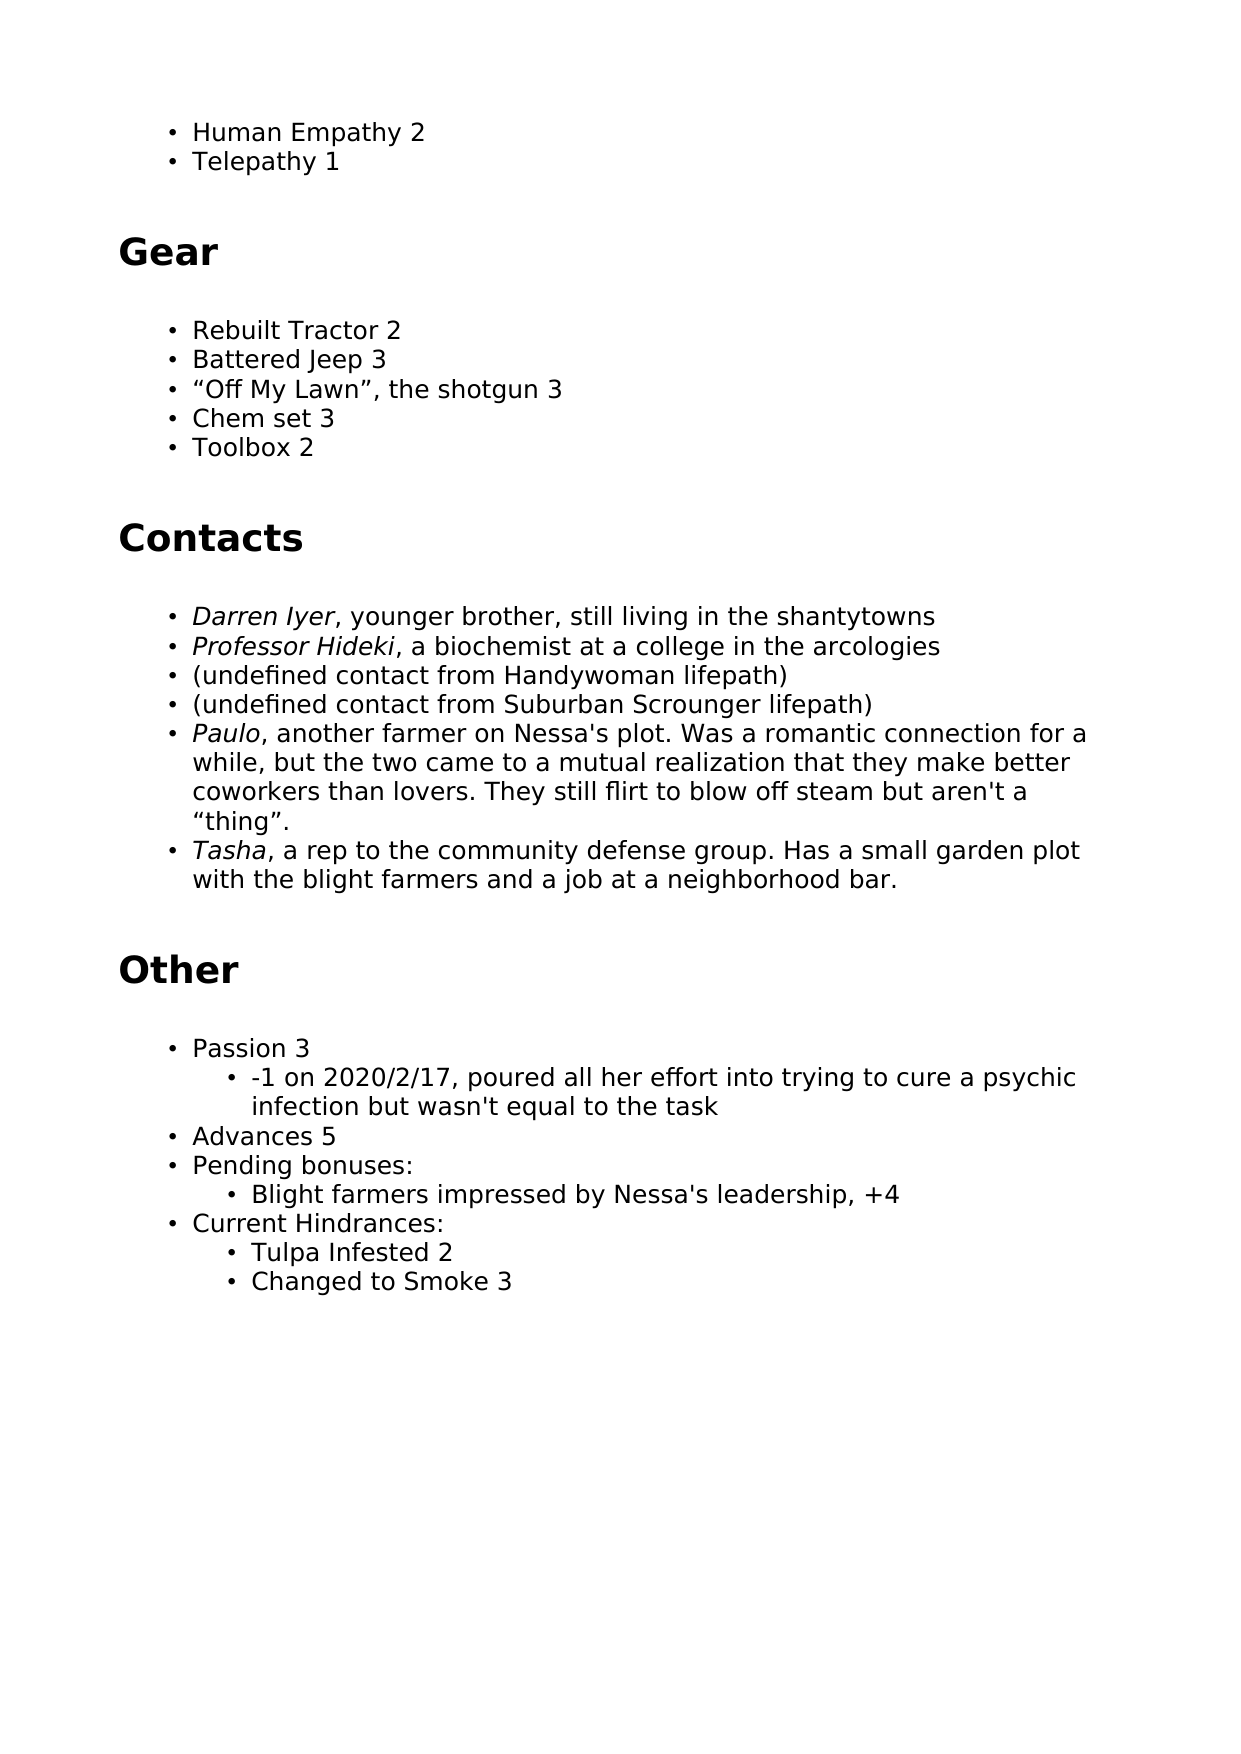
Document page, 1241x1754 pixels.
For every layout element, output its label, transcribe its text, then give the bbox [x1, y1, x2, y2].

list Paulo, another farmer on Nessa's plot. Was a romantic connection for a while, but the two came to a mutual realization that they make better coworkers than lovers. They still flirt to blow off steam but aren't a “thing”. [177, 719, 1122, 836]
list Rebuilt Tractor 2 [177, 317, 1122, 346]
list Advances 5 [177, 1122, 1122, 1151]
list -1 on 2020/2/17, poured all her effort into trying to cure a psychic infection but wasn't equal to the task [236, 1063, 1122, 1122]
list Changed to Smoke 3 [236, 1268, 1122, 1297]
list “Off My Lawn”, the shotgun 3 [177, 375, 1122, 404]
subtitle Contacts [118, 517, 1122, 561]
list Blight farmers impressed by Nessa's leadership, +4 [236, 1180, 1122, 1209]
subtitle Other [118, 949, 1122, 992]
list Passion 3 [177, 1034, 1122, 1063]
list Telepathy 1 [177, 147, 1122, 176]
list Battered Jeep 3 [177, 346, 1122, 375]
list Toolbox 2 [177, 433, 1122, 462]
list Pending bonuses: [177, 1151, 1122, 1180]
subtitle Gear [118, 231, 1122, 274]
list (undefined contact from Suburban Scrounger lifepath) [177, 690, 1122, 719]
list Tulpa Infested 2 [236, 1238, 1122, 1268]
list Human Empathy 2 [177, 118, 1122, 147]
list Current Hindrances: [177, 1209, 1122, 1238]
list (undefined contact from Handywoman lifepath) [177, 661, 1122, 690]
list Chem set 3 [177, 404, 1122, 433]
list Professor Hideki, a biochemist at a college in the arcologies [177, 632, 1122, 661]
list Tasha, a rep to the community defense group. Has a small garden plot with the blight farmers and a job at a neighborhood bar. [177, 836, 1122, 894]
list Darren Iyer, younger brother, still living in the shantytowns [177, 602, 1122, 632]
